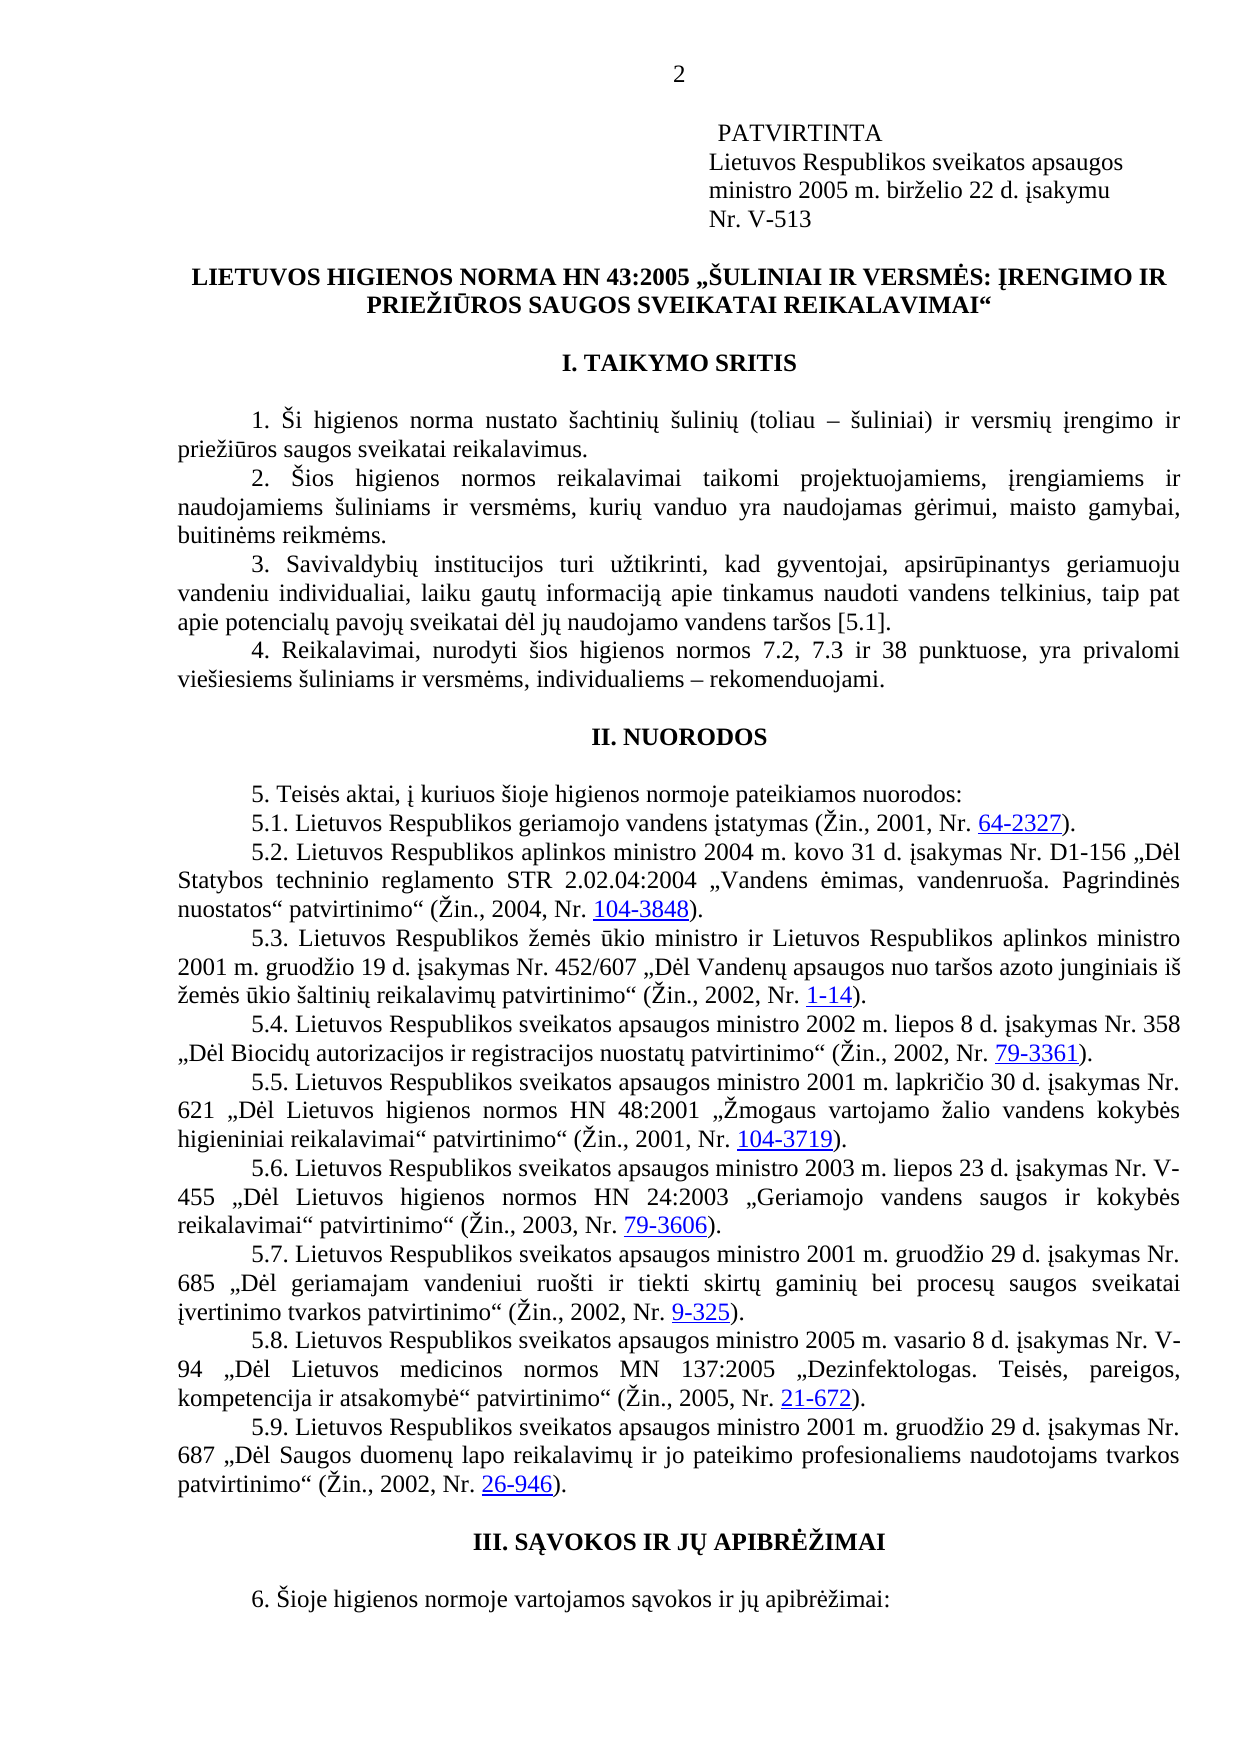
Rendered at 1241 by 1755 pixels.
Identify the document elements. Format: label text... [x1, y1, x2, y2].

text 5.8. Lietuvos Respublikos sveikatos apsaugos ministro 2005 m. vasario 8 d. įsakymas Nr. V-94 „Dėl Lietuvos medicinos normos MN 137:2005 „Dezinfektologas. Teisės, pareigos, kompetencija ir atsakomybė“ patvirtinimo“ (Žin., 2005, Nr. 21-672). [177, 1326, 1181, 1412]
text 5.7. Lietuvos Respublikos sveikatos apsaugos ministro 2001 m. gruodžio 29 d. įsakymas Nr. 685 „Dėl geriamajam vandeniui ruošti ir tiekti skirtų gaminių bei procesų saugos sveikatai įvertinimo tvarkos patvirtinimo“ (Žin., 2002, Nr. 9-325). [177, 1239, 1181, 1326]
text 5.2. Lietuvos Respublikos aplinkos ministro 2004 m. kovo 31 d. įsakymas Nr. D1-156 „Dėl Statybos techninio reglamento STR 2.02.04:2004 „Vandens ėmimas, vandenruoša. Pagrindinės nuostatos“ patvirtinimo“ (Žin., 2004, Nr. 104-3848). [177, 837, 1181, 923]
text 5. Teisės aktai, į kuriuos šioje higienos normoje pateikiamos nuorodos: [177, 779, 1181, 808]
text 5.3. Lietuvos Respublikos žemės ūkio ministro ir Lietuvos Respublikos aplinkos ministro 2001 m. gruodžio 19 d. įsakymas Nr. 452/607 „Dėl Vandenų apsaugos nuo taršos azoto junginiais iš žemės ūkio šaltinių reikalavimų patvirtinimo“ (Žin., 2002, Nr. 1-14). [177, 923, 1181, 1009]
text 2. Šios higienos normos reikalavimai taikomi projektuojamiems, įrengiamiems ir naudojamiems šuliniams ir versmėms, kurių vanduo yra naudojamas gėrimui, maisto gamybai, buitinėms reikmėms. [177, 463, 1181, 549]
text I. TAIKYMO SRITIS [177, 348, 1181, 377]
text 6. Šioje higienos normoje vartojamos sąvokos ir jų apibrėžimai: [177, 1584, 1181, 1613]
text Nr. V-513 [177, 204, 1181, 233]
text ministro 2005 m. birželio 22 d. įsakymu [177, 176, 1181, 204]
text PATVIRTINTA [717, 118, 1181, 147]
text II. NUORODOS [177, 722, 1181, 751]
text 1. Ši higienos norma nustato šachtinių šulinių (toliau – šuliniai) ir versmių įrengimo ir priežiūros saugos sveikatai reikalavimus. [177, 406, 1181, 463]
text III. SĄVOKOS IR JŲ APIBRĖŽIMAI [177, 1527, 1181, 1556]
text LIETUVOS HIGIENOS NORMA HN 43:2005 „Šuliniai ir versmės: įrengimo IR priežiūros saugos sveikatai reikalavimai“ [177, 262, 1181, 319]
text 3. Savivaldybių institucijos turi užtikrinti, kad gyventojai, apsirūpinantys geriamuoju vandeniu individualiai, laiku gautų informaciją apie tinkamus naudoti vandens telkinius, taip pat apie potencialų pavojų sveikatai dėl jų naudojamo vandens taršos [5.1]. [177, 549, 1181, 636]
text 4. Reikalavimai, nurodyti šios higienos normos 7.2, 7.3 ir 38 punktuose, yra privalomi viešiesiems šuliniams ir versmėms, individualiems – rekomenduojami. [177, 636, 1181, 693]
text Lietuvos Respublikos sveikatos apsaugos [177, 147, 1181, 176]
text 5.1. Lietuvos Respublikos geriamojo vandens įstatymas (Žin., 2001, Nr. 64-2327). [177, 808, 1181, 837]
text 5.6. Lietuvos Respublikos sveikatos apsaugos ministro 2003 m. liepos 23 d. įsakymas Nr. V-455 „Dėl Lietuvos higienos normos HN 24:2003 „Geriamojo vandens saugos ir kokybės reikalavimai“ patvirtinimo“ (Žin., 2003, Nr. 79-3606). [177, 1153, 1181, 1239]
text 5.4. Lietuvos Respublikos sveikatos apsaugos ministro 2002 m. liepos 8 d. įsakymas Nr. 358 „Dėl Biocidų autorizacijos ir registracijos nuostatų patvirtinimo“ (Žin., 2002, Nr. 79-3361). [177, 1009, 1181, 1067]
text 5.9. Lietuvos Respublikos sveikatos apsaugos ministro 2001 m. gruodžio 29 d. įsakymas Nr. 687 „Dėl Saugos duomenų lapo reikalavimų ir jo pateikimo profesionaliems naudotojams tvarkos patvirtinimo“ (Žin., 2002, Nr. 26-946). [177, 1412, 1181, 1498]
text 5.5. Lietuvos Respublikos sveikatos apsaugos ministro 2001 m. lapkričio 30 d. įsakymas Nr. 621 „Dėl Lietuvos higienos normos HN 48:2001 „Žmogaus vartojamo žalio vandens kokybės higieniniai reikalavimai“ patvirtinimo“ (Žin., 2001, Nr. 104-3719). [177, 1067, 1181, 1153]
